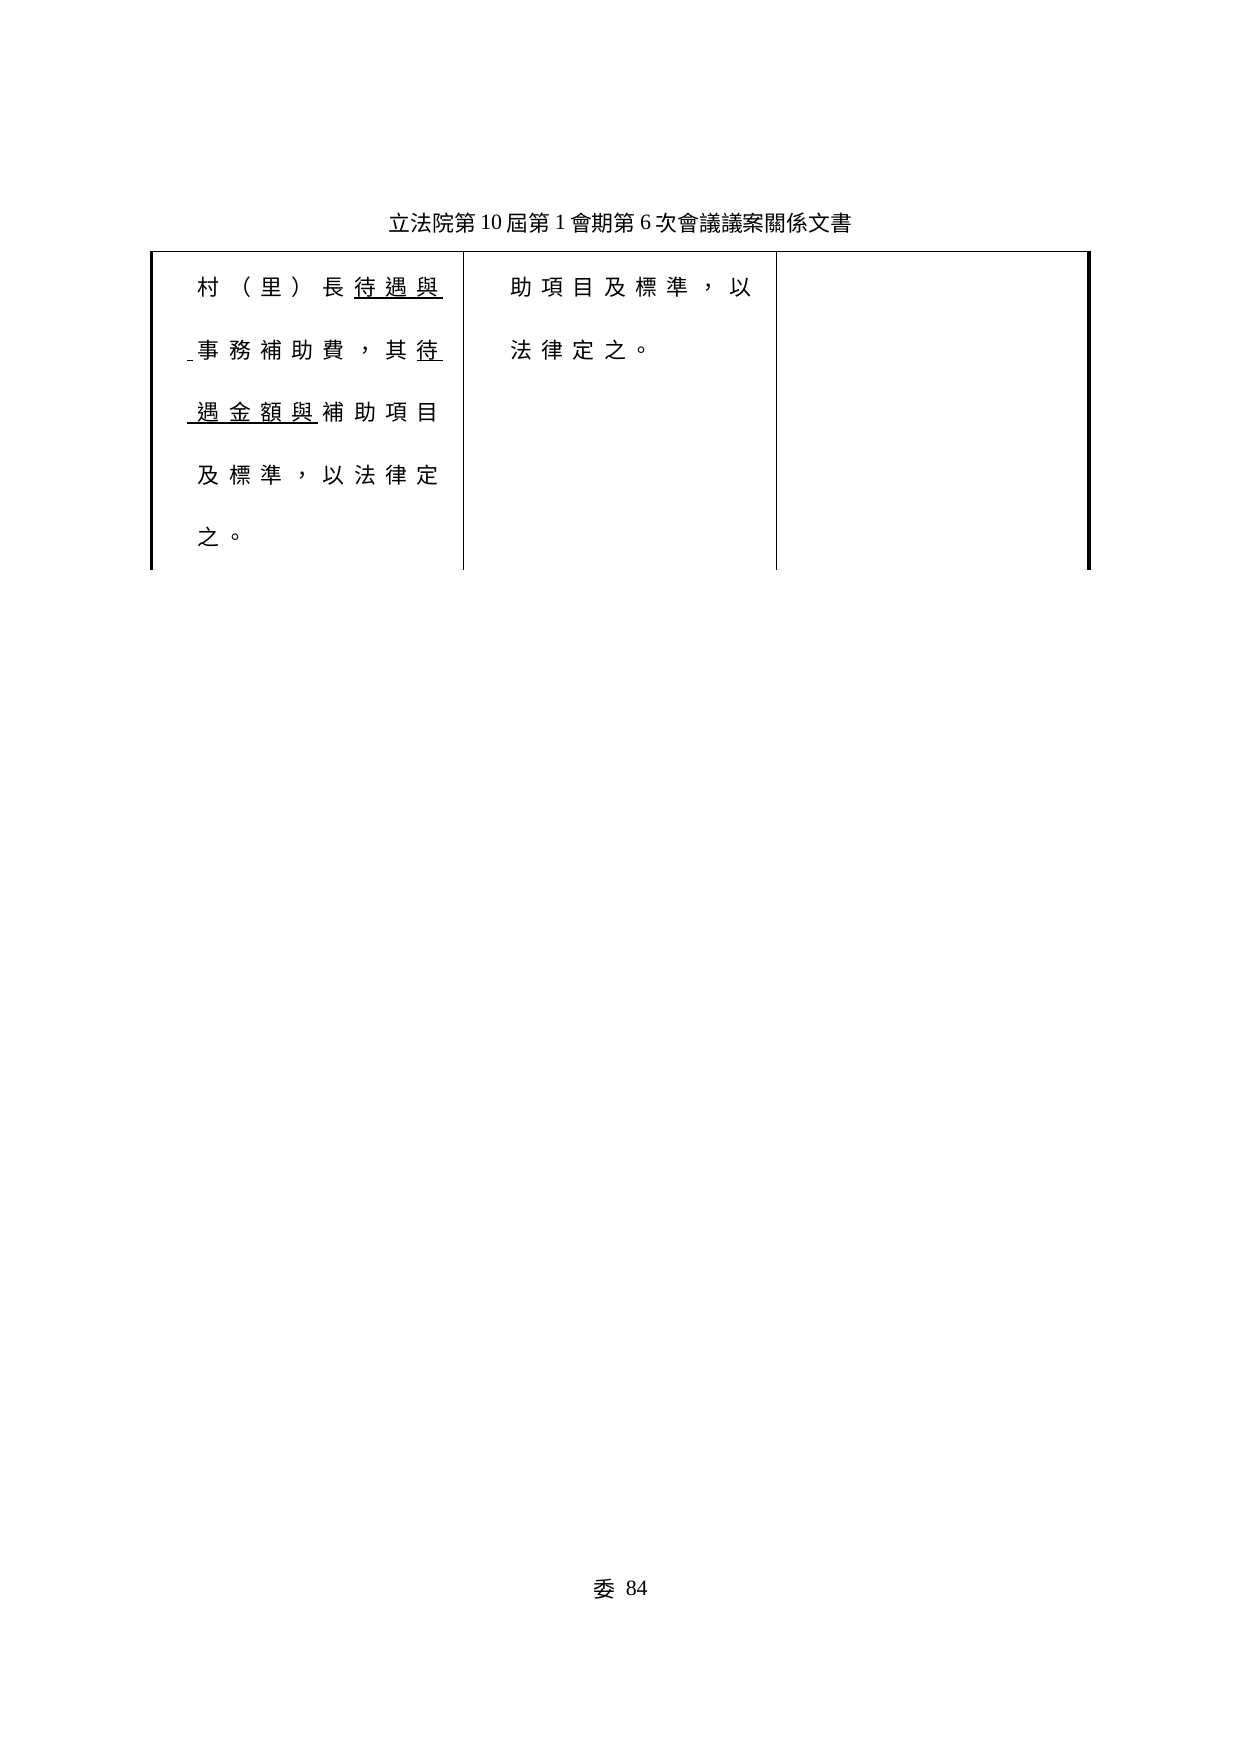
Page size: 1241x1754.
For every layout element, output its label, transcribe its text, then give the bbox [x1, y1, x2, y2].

table_cell 助項目及標準，以法律定之。 [464, 252, 776, 570]
table_cell 村（里）長待遇與事務補助費，其待遇金額與補助項目及標準，以法律定之。 [153, 252, 463, 570]
table_cell [777, 252, 1087, 570]
